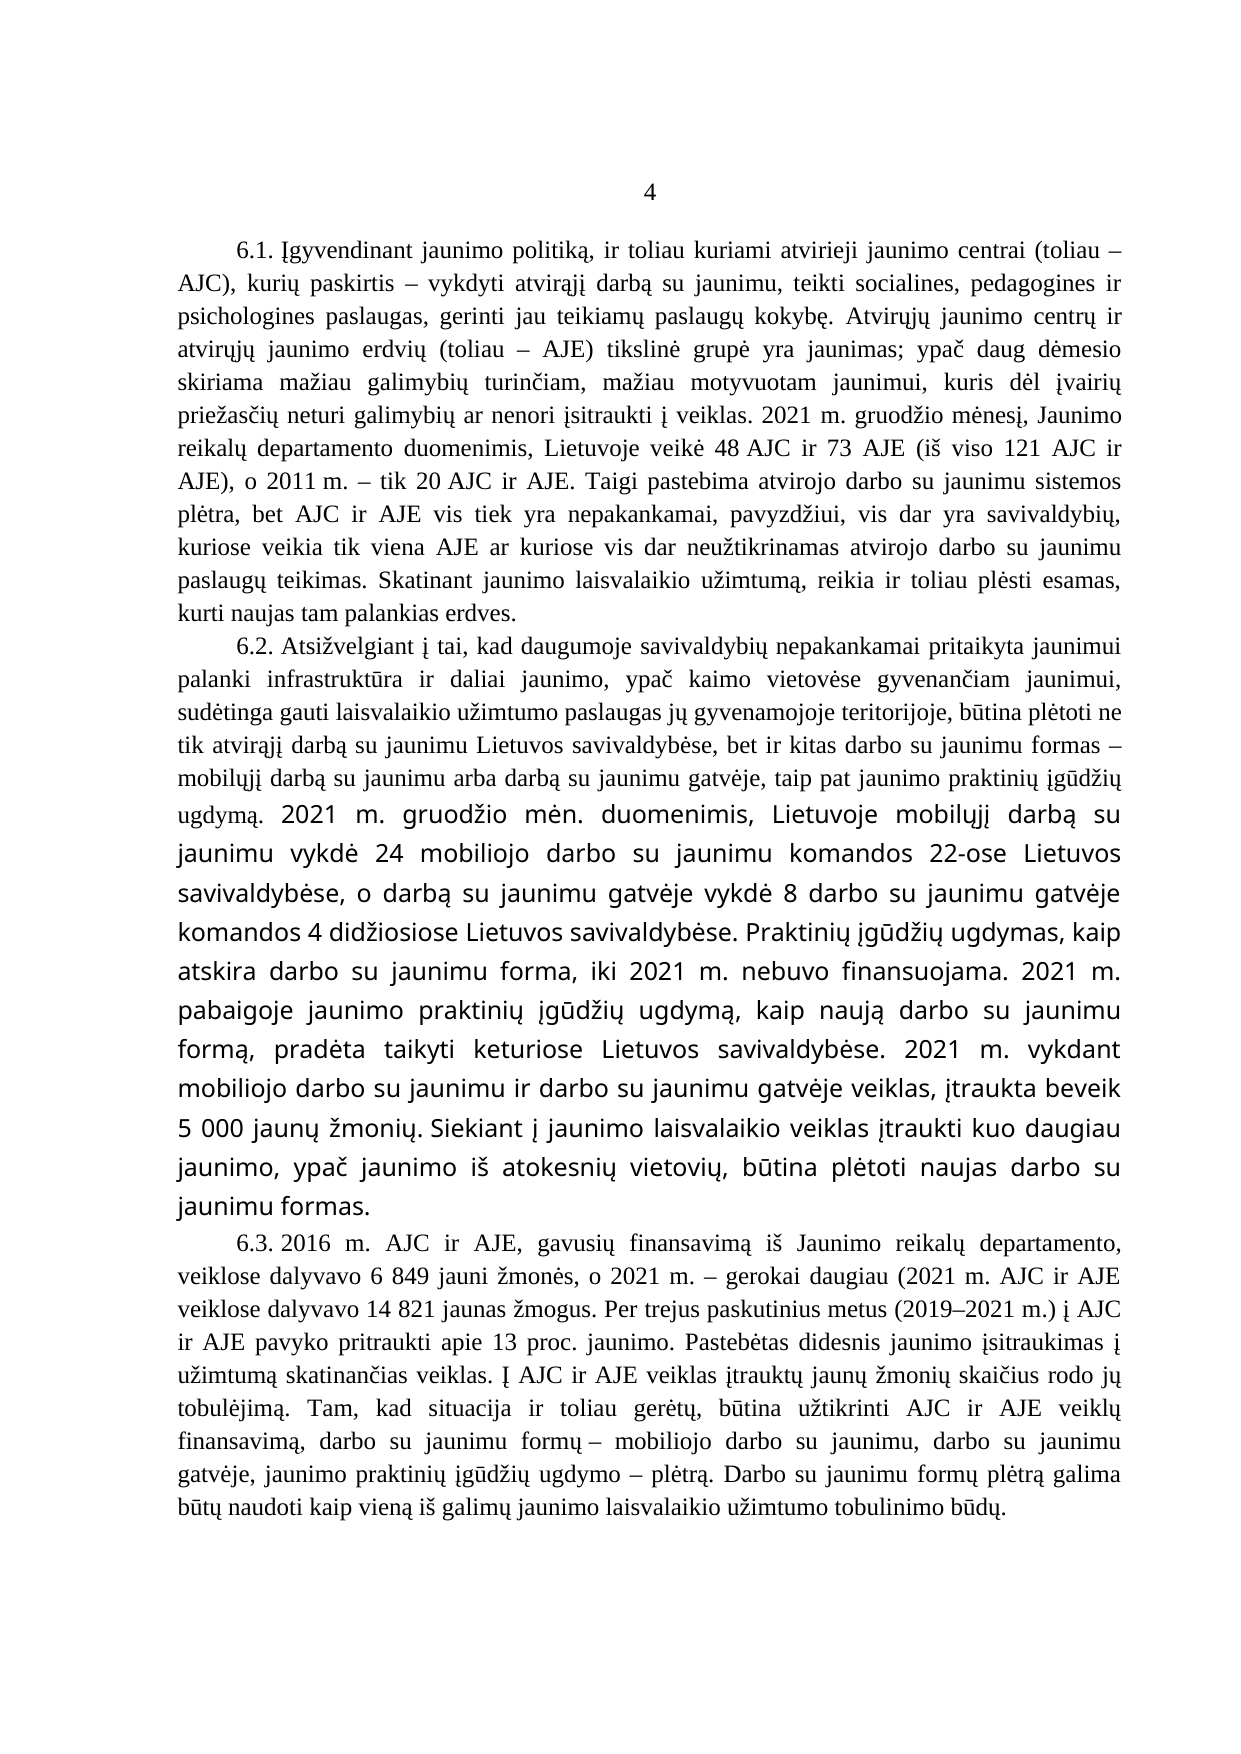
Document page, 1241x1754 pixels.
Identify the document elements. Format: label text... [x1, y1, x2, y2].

text 6.3. 2016 m. AJC ir AJE, gavusių finansavimą iš Jaunimo reikalų departamento, veiklose dalyvavo 6 849 jauni žmonės, o 2021 m. – gerokai daugiau (2021 m. AJC ir AJE veiklose dalyvavo 14 821 jaunas žmogus. Per trejus paskutinius metus (2019–2021 m.) į AJC ir AJE pavyko pritraukti apie 13 proc. jaunimo. Pastebėtas didesnis jaunimo įsitraukimas į užimtumą skatinančias veiklas. Į AJC ir AJE veiklas įtrauktų jaunų žmonių skaičius rodo jų tobulėjimą. Tam, kad situacija ir toliau gerėtų, būtina užtikrinti AJC ir AJE veiklų finansavimą, darbo su jaunimu formų – mobiliojo darbo su jaunimu, darbo su jaunimu gatvėje, jaunimo praktinių įgūdžių ugdymo – plėtrą. Darbo su jaunimu formų plėtrą galima būtų naudoti kaip vieną iš galimų jaunimo laisvalaikio užimtumo tobulinimo būdų. [177, 1228, 1122, 1521]
text 6.1. Įgyvendinant jaunimo politiką, ir toliau kuriami atvirieji jaunimo centrai (toliau – AJC), kurių paskirtis – vykdyti atvirąjį darbą su jaunimu, teikti socialines, pedagogines ir psichologines paslaugas, gerinti jau teikiamų paslaugų kokybę. Atvirųjų jaunimo centrų ir atvirųjų jaunimo erdvių (toliau – AJE) tikslinė grupė yra jaunimas; ypač daug dėmesio skiriama mažiau galimybių turinčiam, mažiau motyvuotam jaunimui, kuris dėl įvairių priežasčių neturi galimybių ar nenori įsitraukti į veiklas. 2021 m. gruodžio mėnesį, Jaunimo reikalų departamento duomenimis, Lietuvoje veikė 48 AJC ir 73 AJE (iš viso 121 AJC ir AJE), o 2011 m. – tik 20 AJC ir AJE. Taigi pastebima atvirojo darbo su jaunimu sistemos plėtra, bet AJC ir AJE vis tiek yra nepakankamai, pavyzdžiui, vis dar yra savivaldybių, kuriose veikia tik viena AJE ar kuriose vis dar neužtikrinamas atvirojo darbo su jaunimu paslaugų teikimas. Skatinant jaunimo laisvalaikio užimtumą, reikia ir toliau plėsti esamas, kurti naujas tam palankias erdves. [177, 235, 1122, 627]
text 6.2. Atsižvelgiant į tai, kad daugumoje savivaldybių nepakankamai pritaikyta jaunimui palanki infrastruktūra ir daliai jaunimo, ypač kaimo vietovėse gyvenančiam jaunimui, sudėtinga gauti laisvalaikio užimtumo paslaugas jų gyvenamojoje teritorijoje, būtina plėtoti ne tik atvirąjį darbą su jaunimu Lietuvos savivaldybėse, bet ir kitas darbo su jaunimu formas – mobilųjį darbą su jaunimu arba darbą su jaunimu gatvėje, taip pat jaunimo praktinių įgūdžių ugdymą. 2021 m. gruodžio mėn. duomenimis, Lietuvoje mobilųjį darbą su jaunimu vykdė 24 mobiliojo darbo su jaunimu komandos 22-ose Lietuvos savivaldybėse, o darbą su jaunimu gatvėje vykdė 8 darbo su jaunimu gatvėje komandos 4 didžiosiose Lietuvos savivaldybėse. Praktinių įgūdžių ugdymas, kaip atskira darbo su jaunimu forma, iki 2021 m. nebuvo finansuojama. 2021 m. pabaigoje jaunimo praktinių įgūdžių ugdymą, kaip naują darbo su jaunimu formą, pradėta taikyti keturiose Lietuvos savivaldybėse. 2021 m. vykdant mobiliojo darbo su jaunimu ir darbo su jaunimu gatvėje veiklas, įtraukta beveik 5 000 jaunų žmonių. Siekiant į jaunimo laisvalaikio veiklas įtraukti kuo daugiau jaunimo, ypač jaunimo iš atokesnių vietovių, būtina plėtoti naujas darbo su jaunimu formas. [177, 631, 1122, 1223]
